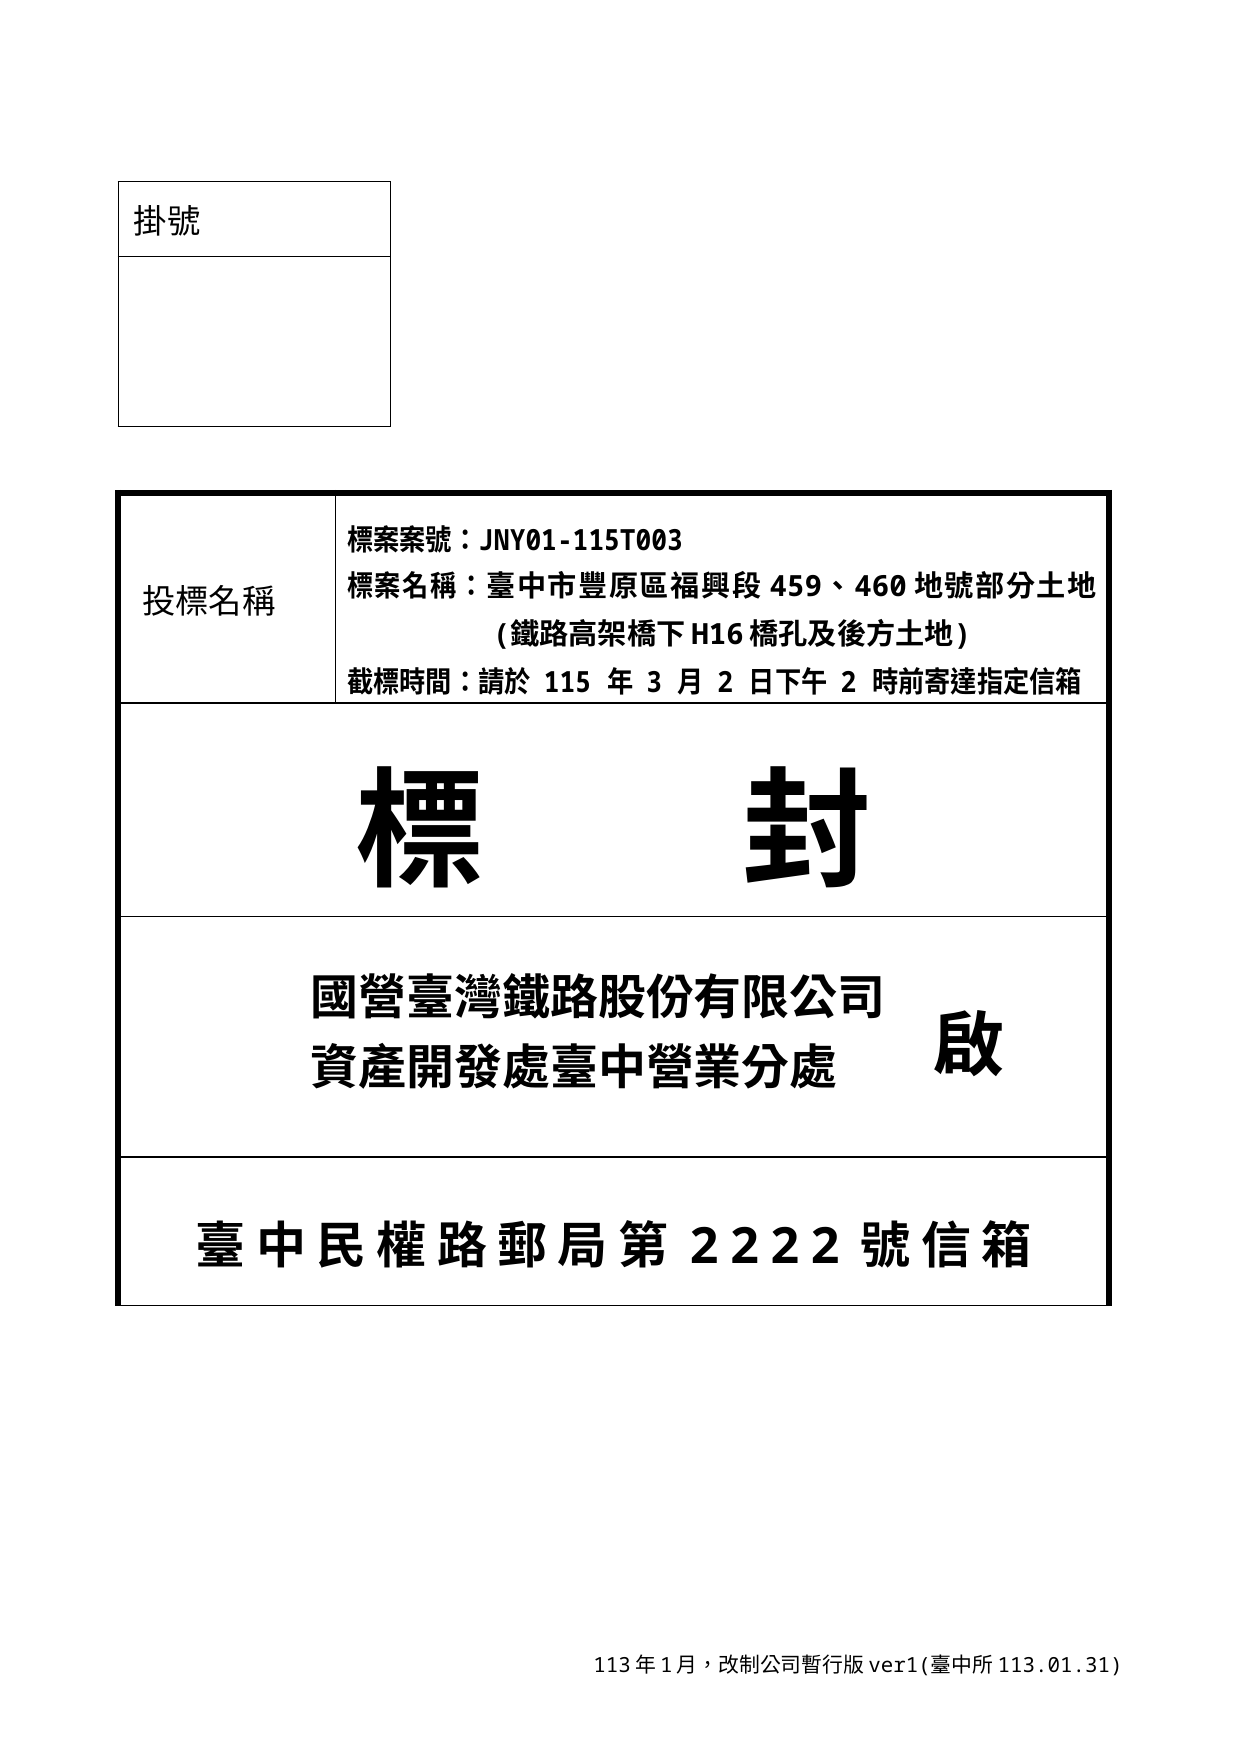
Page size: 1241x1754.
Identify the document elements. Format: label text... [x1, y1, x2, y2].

table_cell 國營臺灣鐵路股份有限公司資產開發處臺中營業分處 啟 [121, 917, 1106, 1156]
table_cell [119, 257, 390, 426]
table_header 標案案號：JNY01-115T003 標案名稱：臺中市豐原區福興段459、460地號部分土地(鐵路高架橋下H16橋孔及後方土地) 截標時間：請於 115 年 3 月 2 日下午 2 時前寄達指定信箱 [336, 496, 1106, 702]
table_cell 臺中民權路郵局第2222號信箱 [121, 1158, 1106, 1304]
table_header 掛號 [119, 182, 390, 256]
table_header 投標名稱 [121, 496, 335, 702]
table_cell 標 封 [121, 704, 1106, 916]
